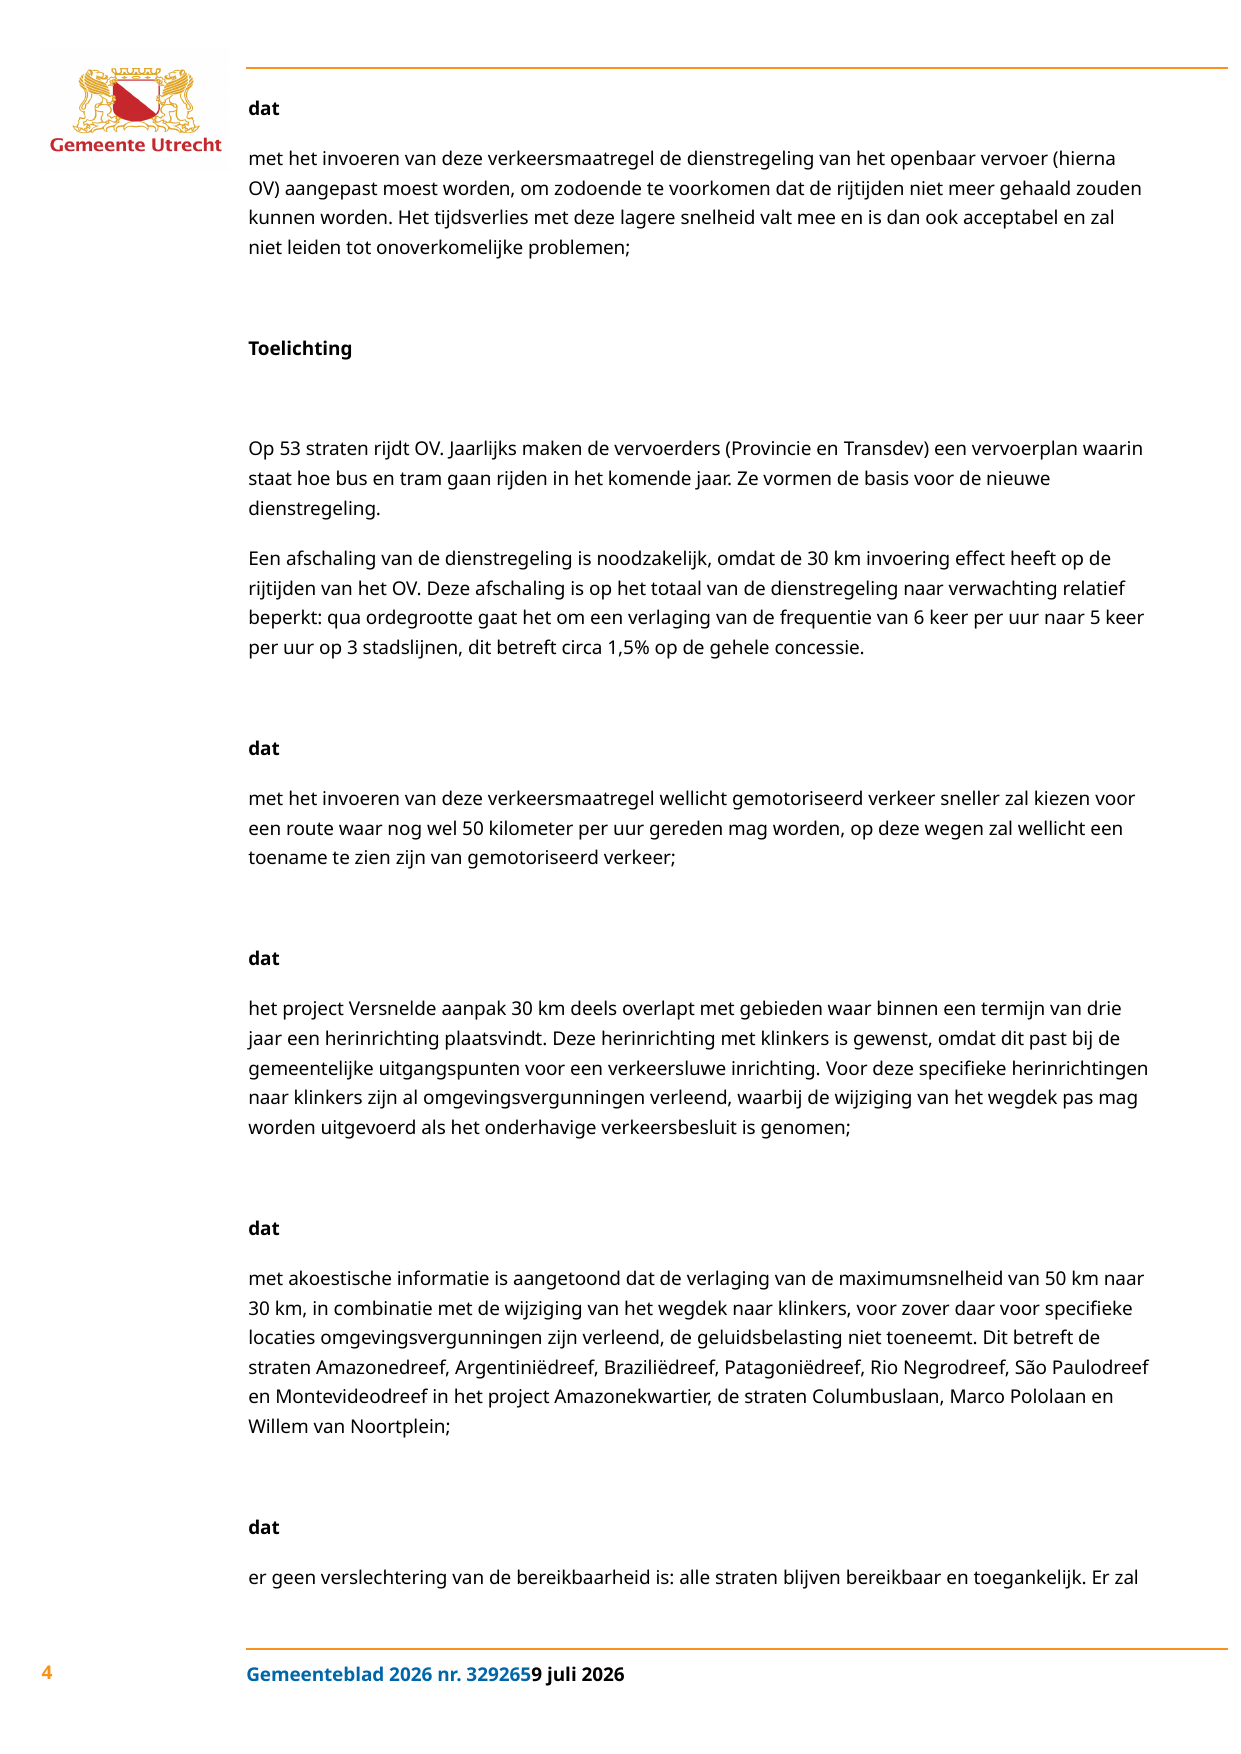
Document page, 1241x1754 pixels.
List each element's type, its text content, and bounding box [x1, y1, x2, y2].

text het project Versnelde aanpak 30 km deels overlapt met gebieden waar binnen een termijn van drie jaar een herinrichting plaatsvindt. Deze herinrichting met klinkers is gewenst, omdat dit past bij de gemeentelijke uitgangspunten voor een verkeersluwe inrichting. Voor deze specifieke herinrichtingen naar klinkers zijn al omgevingsvergunningen verleend, waarbij de wijziging van het wegdek pas mag worden uitgevoerd als het onderhavige verkeersbesluit is genomen; [248, 996, 1152, 1140]
text dat [248, 945, 1152, 971]
text Een afschaling van de dienstregeling is noodzakelijk, omdat de 30 km invoering effect heeft op de rijtijden van het OV. Deze afschaling is op het totaal van de dienstregeling naar verwachting relatief beperkt: qua ordegrootte gaat het om een verlaging van de frequentie van 6 keer per uur naar 5 keer per uur op 3 stadslijnen, dit betreft circa 1,5% op de gehele concessie. [248, 545, 1152, 660]
picture [41, 47, 231, 172]
text dat [248, 1514, 1152, 1540]
text dat [248, 1215, 1152, 1241]
text met het invoeren van deze verkeersmaatregel de dienstregeling van het openbaar vervoer (hierna OV) aangepast moest worden, om zodoende te voorkomen dat de rijtijden niet meer gehaald zouden kunnen worden. Het tijdsverlies met deze lagere snelheid valt mee en is dan ook acceptabel en zal niet leiden tot onoverkomelijke problemen; [248, 145, 1152, 260]
text dat [248, 95, 1152, 121]
text met akoestische informatie is aangetoond dat de verlaging van de maximumsnelheid van 50 km naar 30 km, in combinatie met de wijziging van het wegdek naar klinkers, voor zover daar voor specifieke locaties omgevingsvergunningen zijn verleend, de geluidsbelasting niet toeneemt. Dit betreft de straten Amazonedreef, Argentiniëdreef, Braziliëdreef, Patagoniëdreef, Rio Negrodreef, São Paulodreef en Montevideodreef in het project Amazonekwartier, de straten Columbuslaan, Marco Pololaan en Willem van Noortplein; [248, 1265, 1152, 1439]
text er geen verslechtering van de bereikbaarheid is: alle straten blijven bereikbaar en toegankelijk. Er zal [248, 1564, 1152, 1590]
text met het invoeren van deze verkeersmaatregel wellicht gemotoriseerd verkeer sneller zal kiezen voor een route waar nog wel 50 kilometer per uur gereden mag worden, op deze wegen zal wellicht een toename te zien zijn van gemotoriseerd verkeer; [248, 785, 1152, 870]
text dat [248, 735, 1152, 761]
text Toelichting [248, 335, 1152, 361]
text Op 53 straten rijdt OV. Jaarlijks maken de vervoerders (Provincie en Transdev) een vervoerplan waarin staat hoe bus en tram gaan rijden in het komende jaar. Ze vormen de basis voor de nieuwe dienstregeling. [248, 436, 1152, 521]
